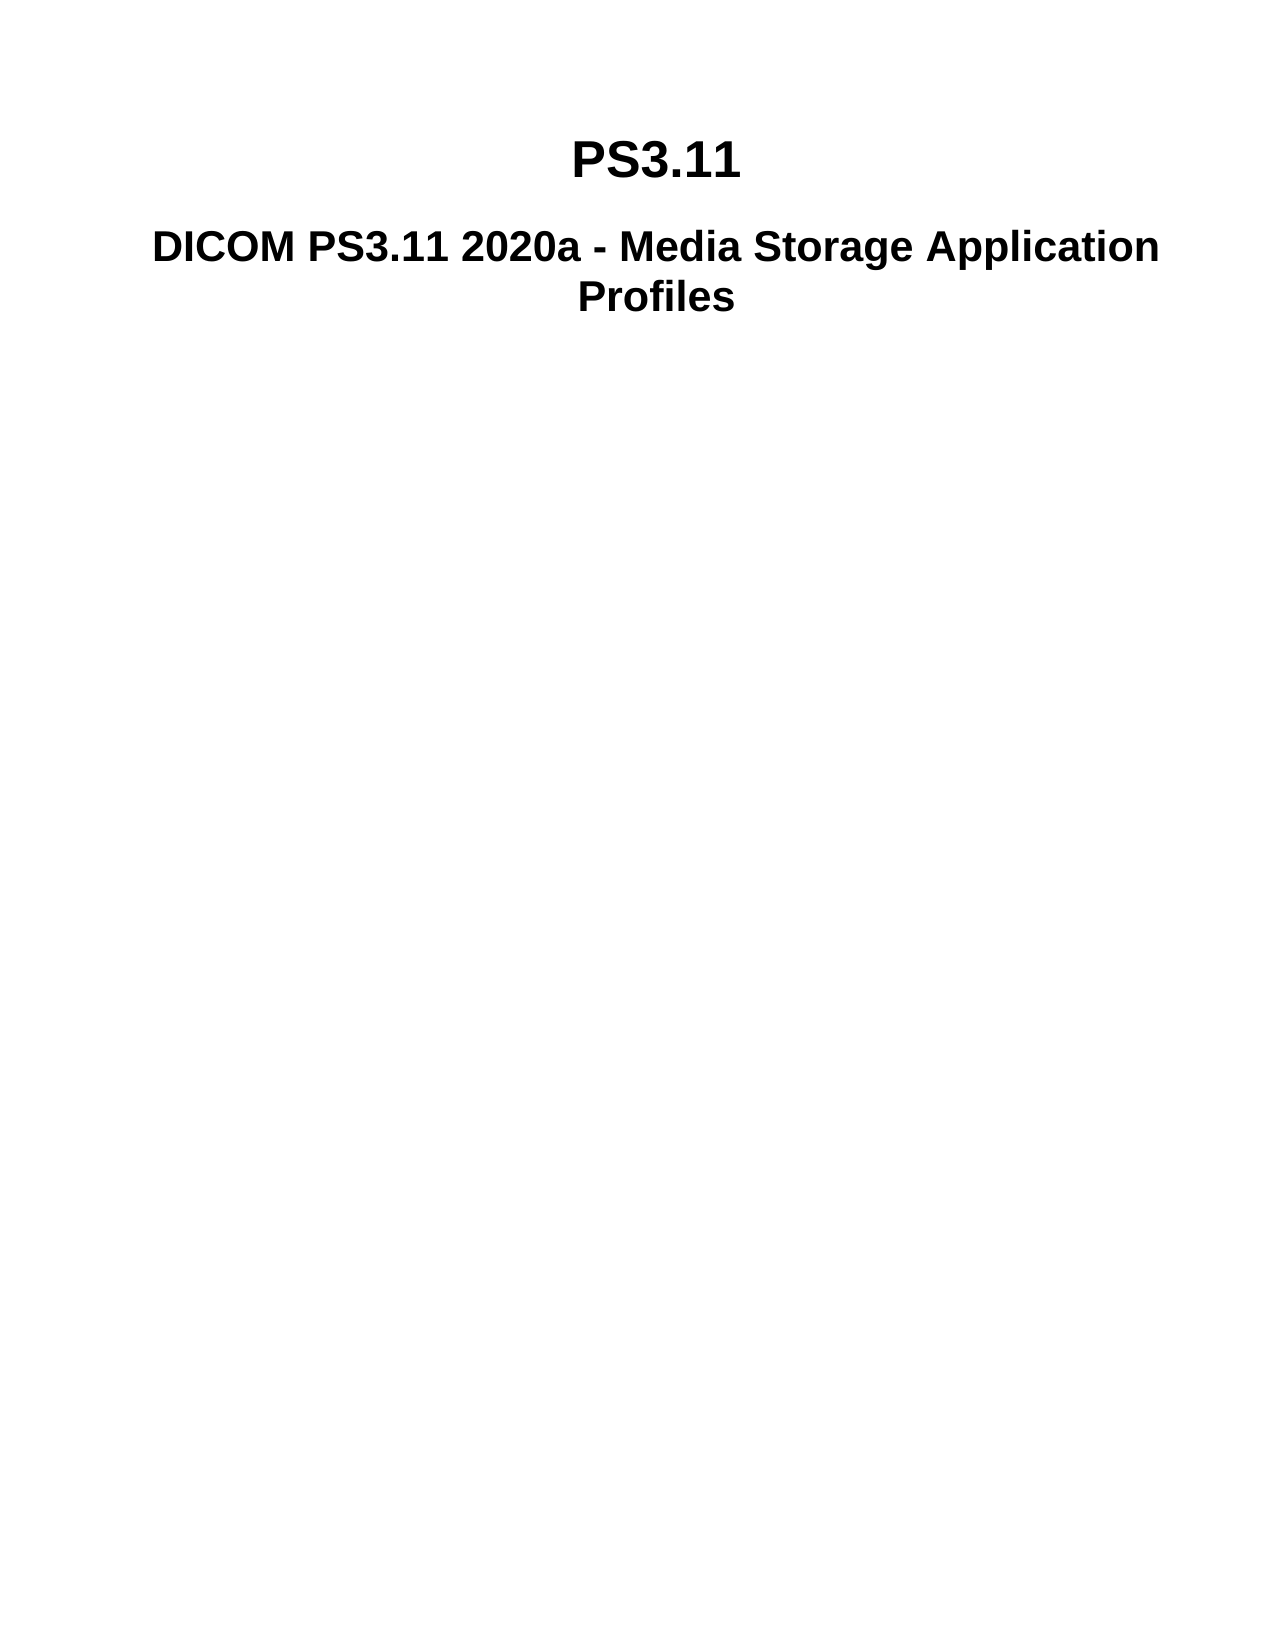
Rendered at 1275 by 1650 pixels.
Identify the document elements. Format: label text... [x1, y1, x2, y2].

text PS3.11 [112, 129, 1200, 188]
text DICOM PS3.11 2020a - Media Storage Application Profiles [112, 221, 1200, 320]
